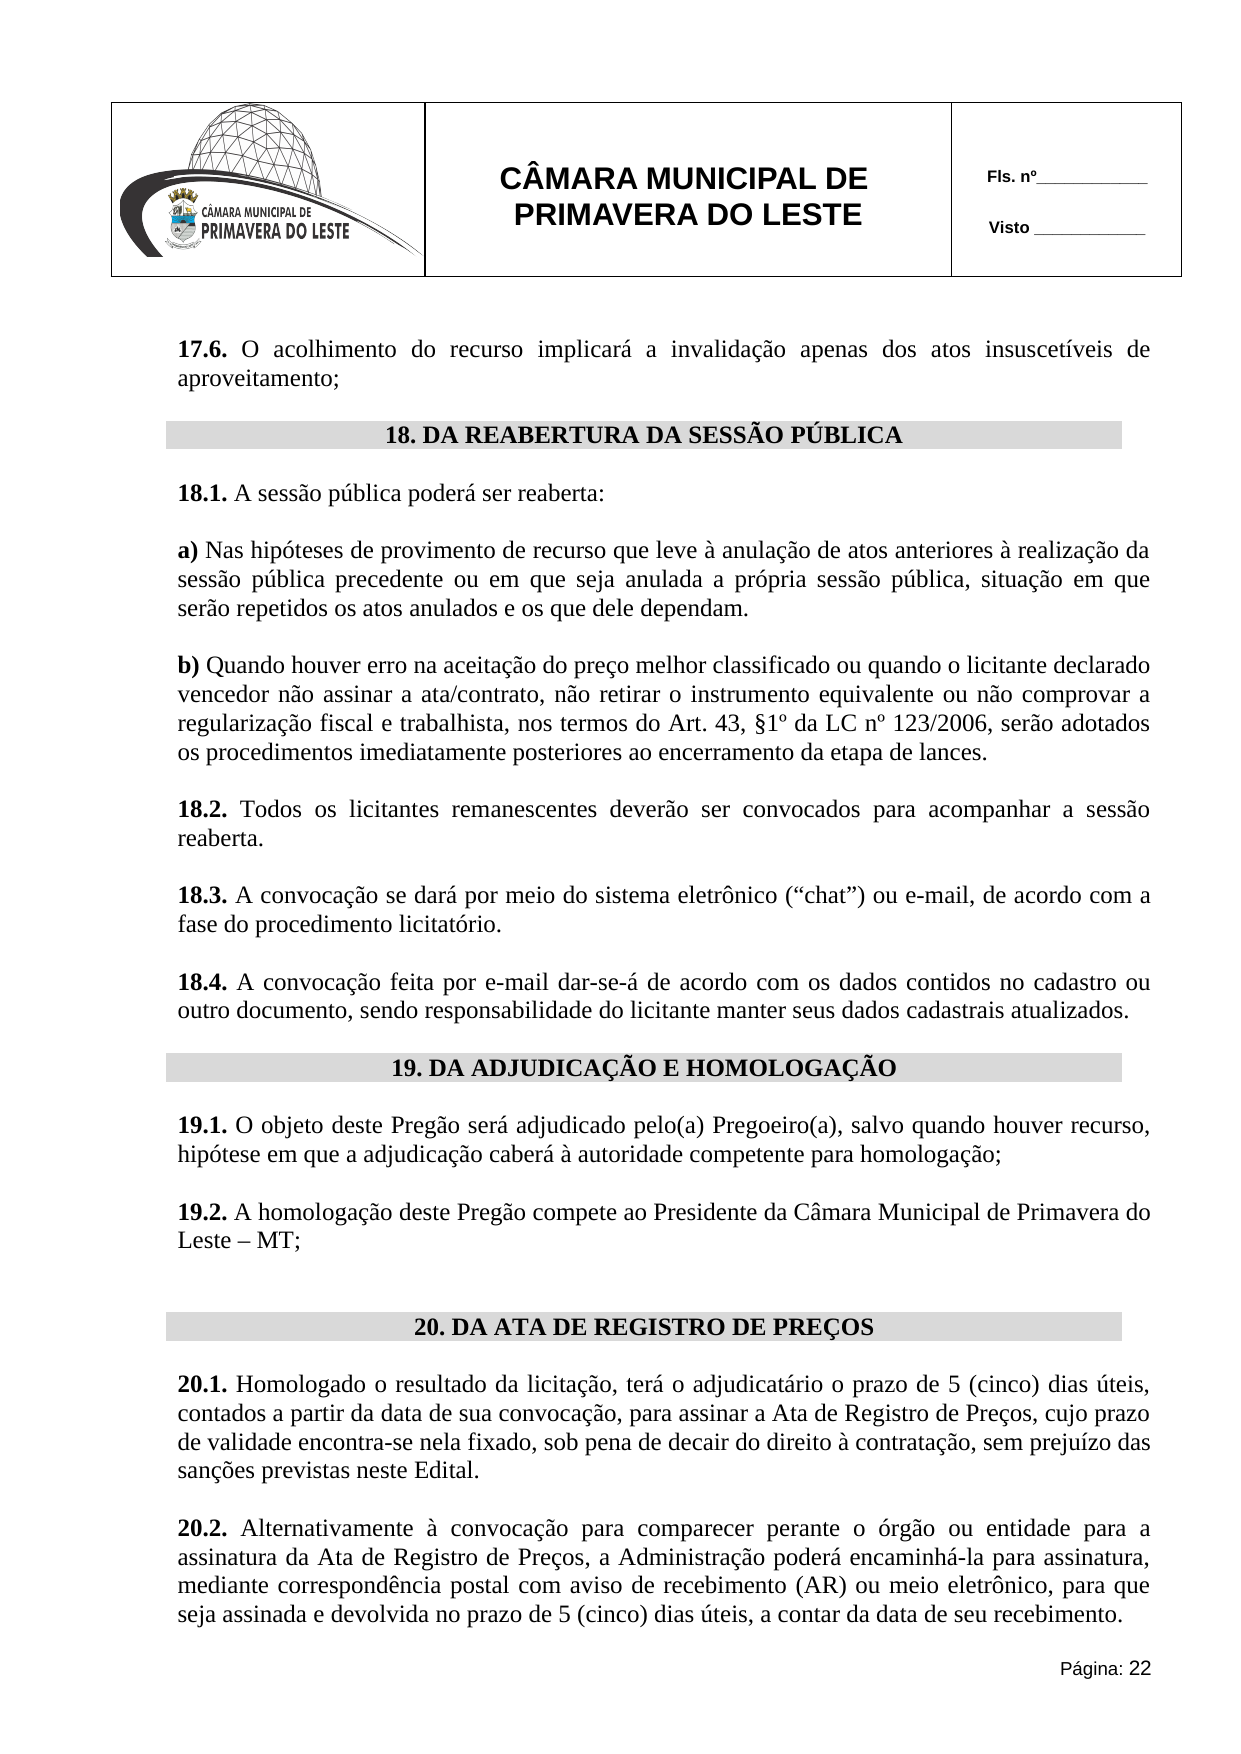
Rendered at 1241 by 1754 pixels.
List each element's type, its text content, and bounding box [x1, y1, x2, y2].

table_header 19. DA ADJUDICAÇÃO E HOMOLOGAÇÃO [166, 1053, 1122, 1082]
picture [120, 103, 424, 257]
text 20.2. Alternativamente à convocação para comparecer perante o órgão ou entidade para a assinatura da Ata de Registro de Preços, a Administração poderá encaminhá-la para assinatura, mediante correspondência postal com aviso de recebimento (AR) ou meio eletrônico, para que seja assinada e devolvida no prazo de 5 (cinco) dias úteis, a contar da data de seu recebimento. [177, 1513, 1152, 1628]
text b) Quando houver erro na aceitação do preço melhor classificado ou quando o licitante declarado vencedor não assinar a ata/contrato, não retirar o instrumento equivalente ou não comprovar a regularização fiscal e trabalhista, nos termos do Art. 43, §1º da LC nº 123/2006, serão adotados os procedimentos imediatamente posteriores ao encerramento da etapa de lances. [177, 651, 1152, 766]
text 19.1. O objeto deste Pregão será adjudicado pelo(a) Pregoeiro(a), salvo quando houver recurso, hipótese em que a adjudicação caberá à autoridade competente para homologação; [177, 1111, 1152, 1168]
table_header 20. DA ATA DE REGISTRO DE PREÇOS [166, 1312, 1122, 1341]
text 18.1. A sessão pública poderá ser reaberta: [177, 478, 1152, 507]
text 19.2. A homologação deste Pregão compete ao Presidente da Câmara Municipal de Primavera do Leste – MT; [177, 1197, 1152, 1254]
text 20.1. Homologado o resultado da licitação, terá o adjudicatário o prazo de 5 (cinco) dias úteis, contados a partir da data de sua convocação, para assinar a Ata de Registro de Preços, cujo prazo de validade encontra-se nela fixado, sob pena de decair do direito à contratação, sem prejuízo das sanções previstas neste Edital. [177, 1369, 1152, 1484]
text 18.2. Todos os licitantes remanescentes deverão ser convocados para acompanhar a sessão reaberta. [177, 794, 1152, 852]
table_header 18. DA REABERTURA DA SESSÃO PÚBLICA [166, 421, 1122, 449]
text a) Nas hipóteses de provimento de recurso que leve à anulação de atos anteriores à realização da sessão pública precedente ou em que seja anulada a própria sessão pública, situação em que serão repetidos os atos anulados e os que dele dependam. [177, 536, 1152, 622]
text 17.6. O acolhimento do recurso implicará a invalidação apenas dos atos insuscetíveis de aproveitamento; [177, 334, 1152, 392]
text 18.4. A convocação feita por e-mail dar-se-á de acordo com os dados contidos no cadastro ou outro documento, sendo responsabilidade do licitante manter seus dados cadastrais atualizados. [177, 967, 1152, 1024]
text 18.3. A convocação se dará por meio do sistema eletrônico (“chat”) ou e-mail, de acordo com a fase do procedimento licitatório. [177, 881, 1152, 938]
